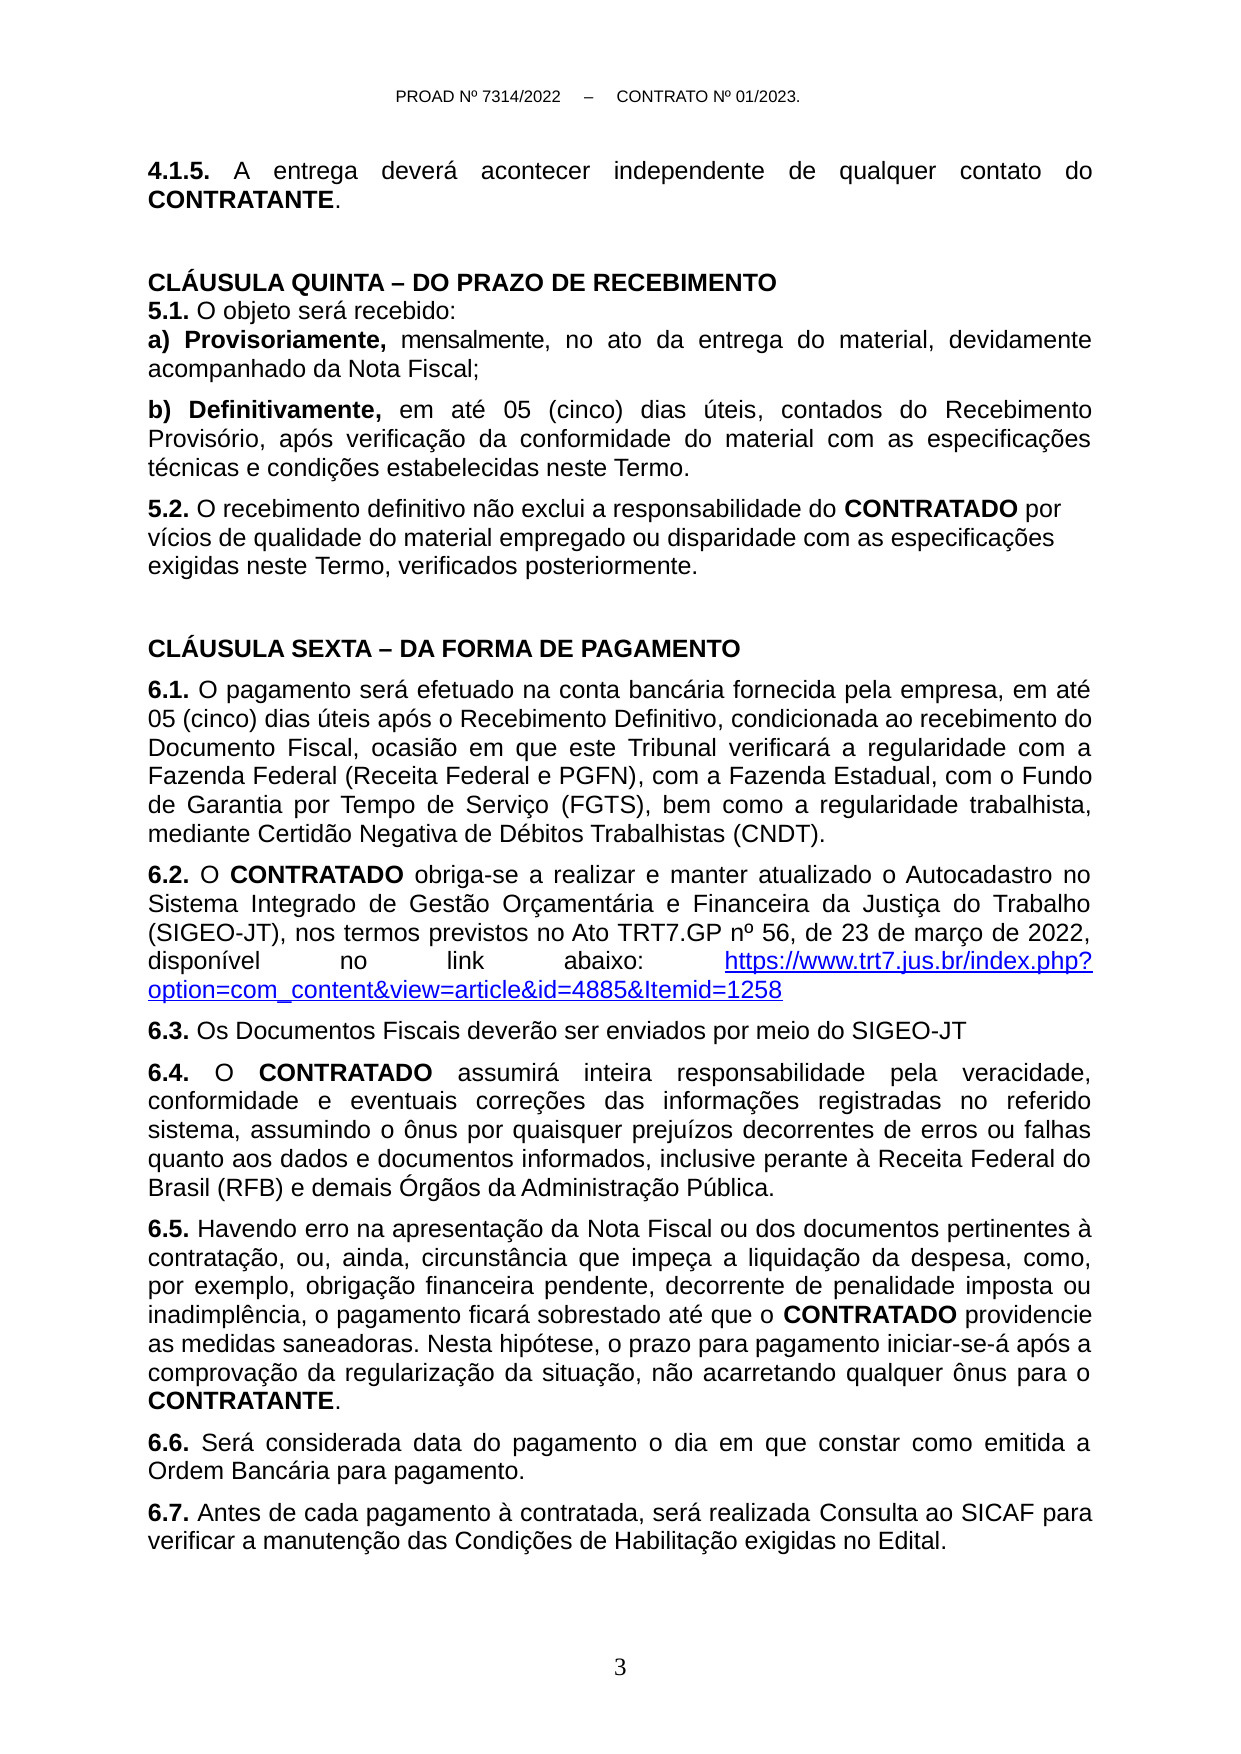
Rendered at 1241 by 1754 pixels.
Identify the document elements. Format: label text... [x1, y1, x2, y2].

text CLÁUSULA SEXTA – DA FORMA DE PAGAMENTO [148, 634, 1092, 662]
text 6.1. O pagamento será efetuado na conta bancária fornecida pela empresa, em até 05 (cinco) dias úteis após o Recebimento Definitivo, condicionada ao recebimento do Documento Fiscal, ocasião em que este Tribunal verificará a regularidade com a Fazenda Federal (Receita Federal e PGFN), com a Fazenda Estadual, com o Fundo de Garantia por Tempo de Serviço (FGTS), bem como a regularidade trabalhista, mediante Certidão Negativa de Débitos Trabalhistas (CNDT). [148, 675, 1092, 847]
subtitle 5.1. O objeto será recebido: [148, 296, 1092, 325]
text 6.2. O CONTRATADO obriga-se a realizar e manter atualizado o Autocadastro no Sistema Integrado de Gestão Orçamentária e Financeira da Justiça do Trabalho (SIGEO-JT), nos termos previstos no Ato TRT7.GP nº 56, de 23 de março de 2022, disponível no link abaixo: https://www.trt7.jus.br/index.php?option=com_content&view=article&id=4885&Itemid=1258 [148, 860, 1092, 1004]
text 6.5. Havendo erro na apresentação da Nota Fiscal ou dos documentos pertinentes à contratação, ou, ainda, circunstância que impeça a liquidação da despesa, como, por exemplo, obrigação financeira pendente, decorrente de penalidade imposta ou inadimplência, o pagamento ficará sobrestado até que o CONTRATADO providencie as medidas saneadoras. Nesta hipótese, o prazo para pagamento iniciar-se-á após a comprovação da regularização da situação, não acarretando qualquer ônus para o CONTRATANTE. [148, 1214, 1092, 1415]
text 6.6. Será considerada data do pagamento o dia em que constar como emitida a Ordem Bancária para pagamento. [148, 1427, 1092, 1485]
list a) Provisoriamente, mensalmente, no ato da entrega do material, devidamente acompanhado da Nota Fiscal; [148, 325, 1092, 382]
text 6.3. Os Documentos Fiscais deverão ser enviados por meio do SIGEO-JT [148, 1016, 1092, 1045]
text 6.4. O CONTRATADO assumirá inteira responsabilidade pela veracidade, conformidade e eventuais correções das informações registradas no referido sistema, assumindo o ônus por quaisquer prejuízos decorrentes de erros ou falhas quanto aos dados e documentos informados, inclusive perante à Receita Federal do Brasil (RFB) e demais Órgãos da Administração Pública. [148, 1057, 1092, 1201]
list 4.1.5. A entrega deverá acontecer independente de qualquer contato do CONTRATANTE. [148, 156, 1092, 214]
subtitle CLÁUSULA QUINTA – DO PRAZO DE RECEBIMENTO [148, 267, 1092, 296]
list b) Definitivamente, em até 05 (cinco) dias úteis, contados do Recebimento Provisório, após verificação da conformidade do material com as especificações técnicas e condições estabelecidas neste Termo. [148, 395, 1092, 481]
text 6.7. Antes de cada pagamento à contratada, será realizada Consulta ao SICAF para verificar a manutenção das Condições de Habilitação exigidas no Edital. [148, 1497, 1092, 1555]
list 5.2. O recebimento definitivo não exclui a responsabilidade do CONTRATADO por vícios de qualidade do material empregado ou disparidade com as especificações exigidas neste Termo, verificados posteriormente. [148, 494, 1092, 580]
